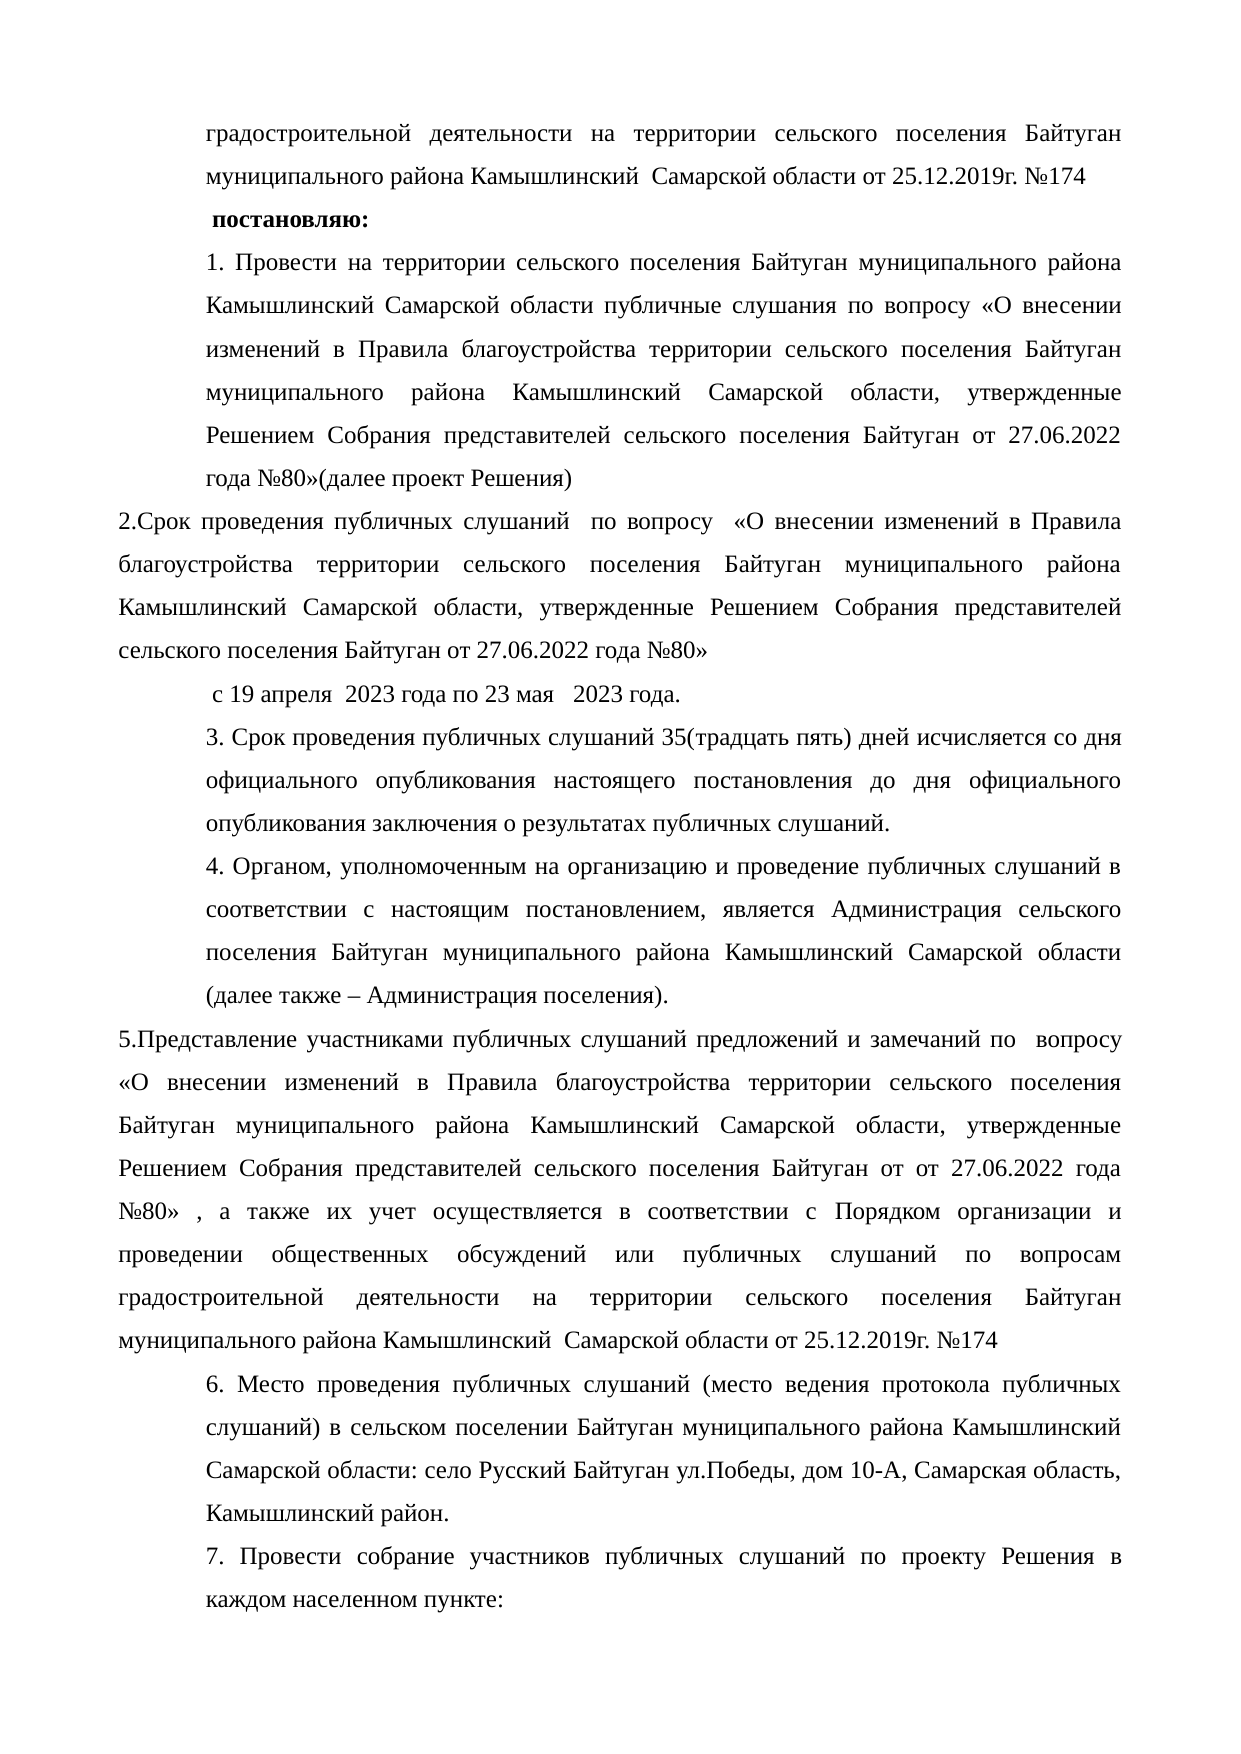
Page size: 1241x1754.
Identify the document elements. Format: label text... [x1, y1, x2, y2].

text градостроительной деятельности на территории сельского поселения Байтуган муниципального района Камышлинский Самарской области от 25.12.2019г. №174 [206, 118, 1122, 190]
list Срок проведения публичных слушаний по вопросу «О внесении изменений в Правила благоустройства территории сельского поселения Байтуган муниципального района Камышлинский Самарской области, утвержденные Решением Собрания представителей сельского поселения Байтуган от 27.06.2022 года №80» [118, 506, 1122, 664]
text с 19 апреля 2023 года по 23 мая 2023 года. [206, 679, 1122, 707]
text 3. Срок проведения публичных слушаний 35(традцать пять) дней исчисляется со дня официального опубликования настоящего постановления до дня официального опубликования заключения о результатах публичных слушаний. [206, 722, 1122, 837]
list Представление участниками публичных слушаний предложений и замечаний по вопросу «О внесении изменений в Правила благоустройства территории сельского поселения Байтуган муниципального района Камышлинский Самарской области, утвержденные Решением Собрания представителей сельского поселения Байтуган от от 27.06.2022 года №80» , а также их учет осуществляется в соответствии с Порядком организации и проведении общественных обсуждений или публичных слушаний по вопросам градостроительной деятельности на территории сельского поселения Байтуган муниципального района Камышлинский Самарской области от 25.12.2019г. №174 [118, 1024, 1122, 1354]
text 1. Провести на территории сельского поселения Байтуган муниципального района Камышлинский Самарской области публичные слушания по вопросу «О внесении изменений в Правила благоустройства территории сельского поселения Байтуган муниципального района Камышлинский Самарской области, утвержденные Решением Собрания представителей сельского поселения Байтуган от 27.06.2022 года №80»(далее проект Решения) [206, 247, 1122, 492]
text 6. Место проведения публичных слушаний (место ведения протокола публичных слушаний) в сельском поселении Байтуган муниципального района Камышлинский Самарской области: село Русский Байтуган ул.Победы, дом 10-А, Самарская область, Камышлинский район. [206, 1369, 1122, 1527]
text 4. Органом, уполномоченным на организацию и проведение публичных слушаний в соответствии с настоящим постановлением, является Администрация сельского поселения Байтуган муниципального района Камышлинский Самарской области (далее также – Администрация поселения). [206, 851, 1122, 1009]
text 7. Провести собрание участников публичных слушаний по проекту Решения в каждом населенном пункте: [206, 1541, 1122, 1613]
text постановляю: [206, 204, 1122, 233]
